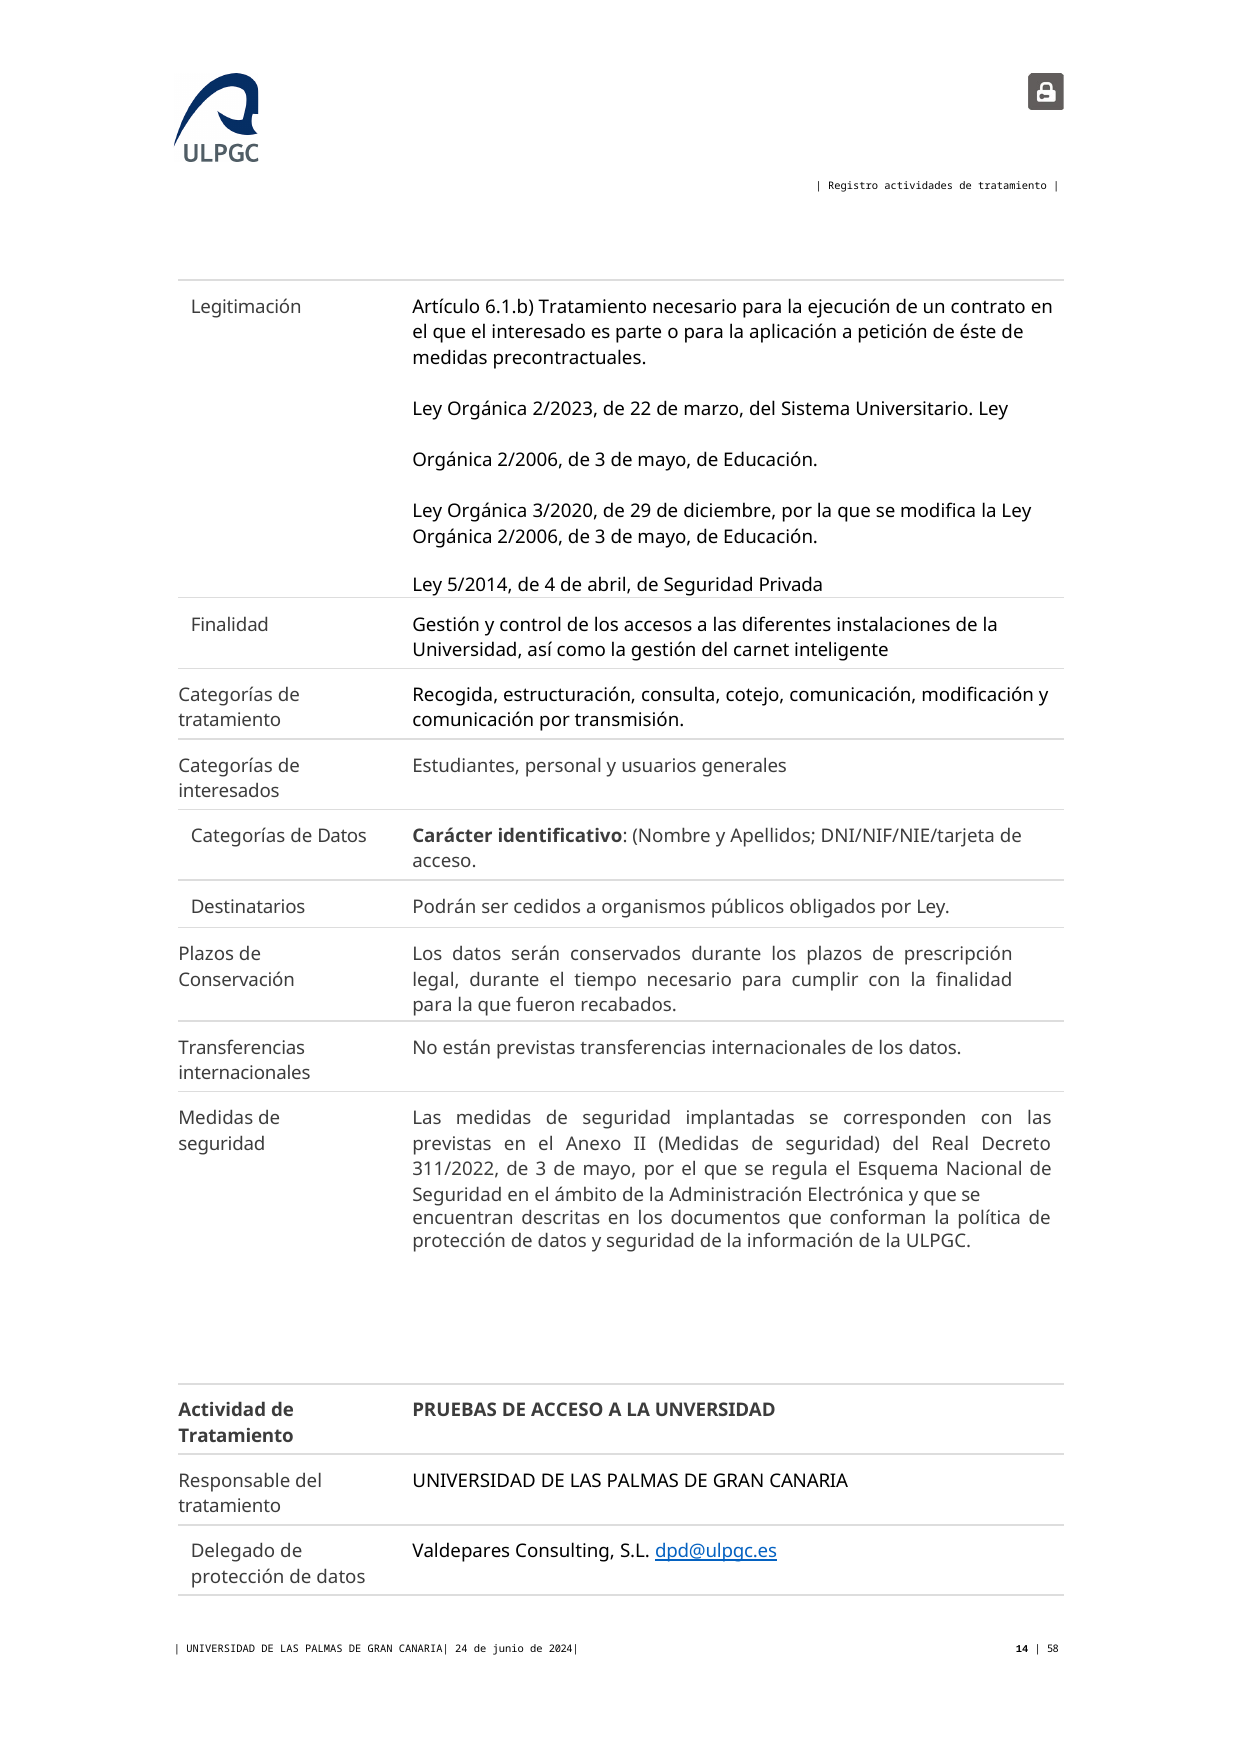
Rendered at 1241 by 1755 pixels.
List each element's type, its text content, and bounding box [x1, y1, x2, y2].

table_cell Categorías de tratamiento [178, 669, 397, 738]
table_header Artículo 6.1.b) Tratamiento necesario para la ejecución de un contrato en el que el interesado es parte o para la aplicación a petición de éste de medidas precontractuales. Ley Orgánica 2/2023, de 22 de marzo, del Sistema Universitario. Ley Orgánica 2/2006, de 3 de mayo, de Educación. Ley Orgánica 3/2020, de 29 de diciembre, por la que se modifica la Ley Orgánica 2/2006, de 3 de mayo, de Educación. Ley 5/2014, de 4 de abril, de Seguridad Privada [397, 281, 1064, 597]
table_cell Carácter identificativo: (Nombre y Apellidos; DNI/NIF/NIE/tarjeta de acceso. [397, 810, 1064, 879]
table_header PRUEBAS DE ACCESO A LA UNVERSIDAD [395, 1385, 1064, 1453]
table_cell Medidas de seguridad [178, 1092, 397, 1252]
table_cell Estudiantes, personal y usuarios generales [397, 740, 1064, 808]
table_cell Categorías de interesados [178, 740, 397, 808]
table_cell Valdepares Consulting, S.L. dpd@ulpgc.es [395, 1526, 1064, 1594]
table_header Legitimación [178, 281, 397, 597]
table_cell Categorías de Datos [178, 810, 397, 879]
table_cell Las medidas de seguridad implantadas se corresponden con las previstas en el Anexo II (Medidas de seguridad) del Real Decreto 311/2022, de 3 de mayo, por el que se regula el Esquema Nacional de Seguridad en el ámbito de la Administración Electrónica y que se encuentran descritas en los documentos que conforman la política de protección de datos y seguridad de la información de la ULPGC. [397, 1092, 1064, 1252]
table_cell Finalidad [178, 598, 397, 667]
table_cell No están previstas transferencias internacionales de los datos. [397, 1022, 1064, 1091]
table_cell Recogida, estructuración, consulta, cotejo, comunicación, modificación y comunicación por transmisión. [397, 669, 1064, 738]
table_cell Delegado de protección de datos [178, 1526, 395, 1594]
table_cell Transferencias internacionales [178, 1022, 397, 1091]
table_cell Responsable del tratamiento [178, 1455, 395, 1524]
table_cell Los datos serán conservados durante los plazos de prescripción legal, durante el tiempo necesario para cumplir con la finalidad para la que fueron recabados. [397, 928, 1064, 1020]
table_header Actividad de Tratamiento [178, 1385, 395, 1453]
table_cell Gestión y control de los accesos a las diferentes instalaciones de la Universidad, así como la gestión del carnet inteligente [397, 598, 1064, 667]
table_cell Plazos de Conservación [178, 928, 397, 1020]
table_cell UNIVERSIDAD DE LAS PALMAS DE GRAN CANARIA [395, 1455, 1064, 1524]
table_cell Podrán ser cedidos a organismos públicos obligados por Ley. [397, 881, 1064, 927]
table_cell Destinatarios [178, 881, 397, 927]
